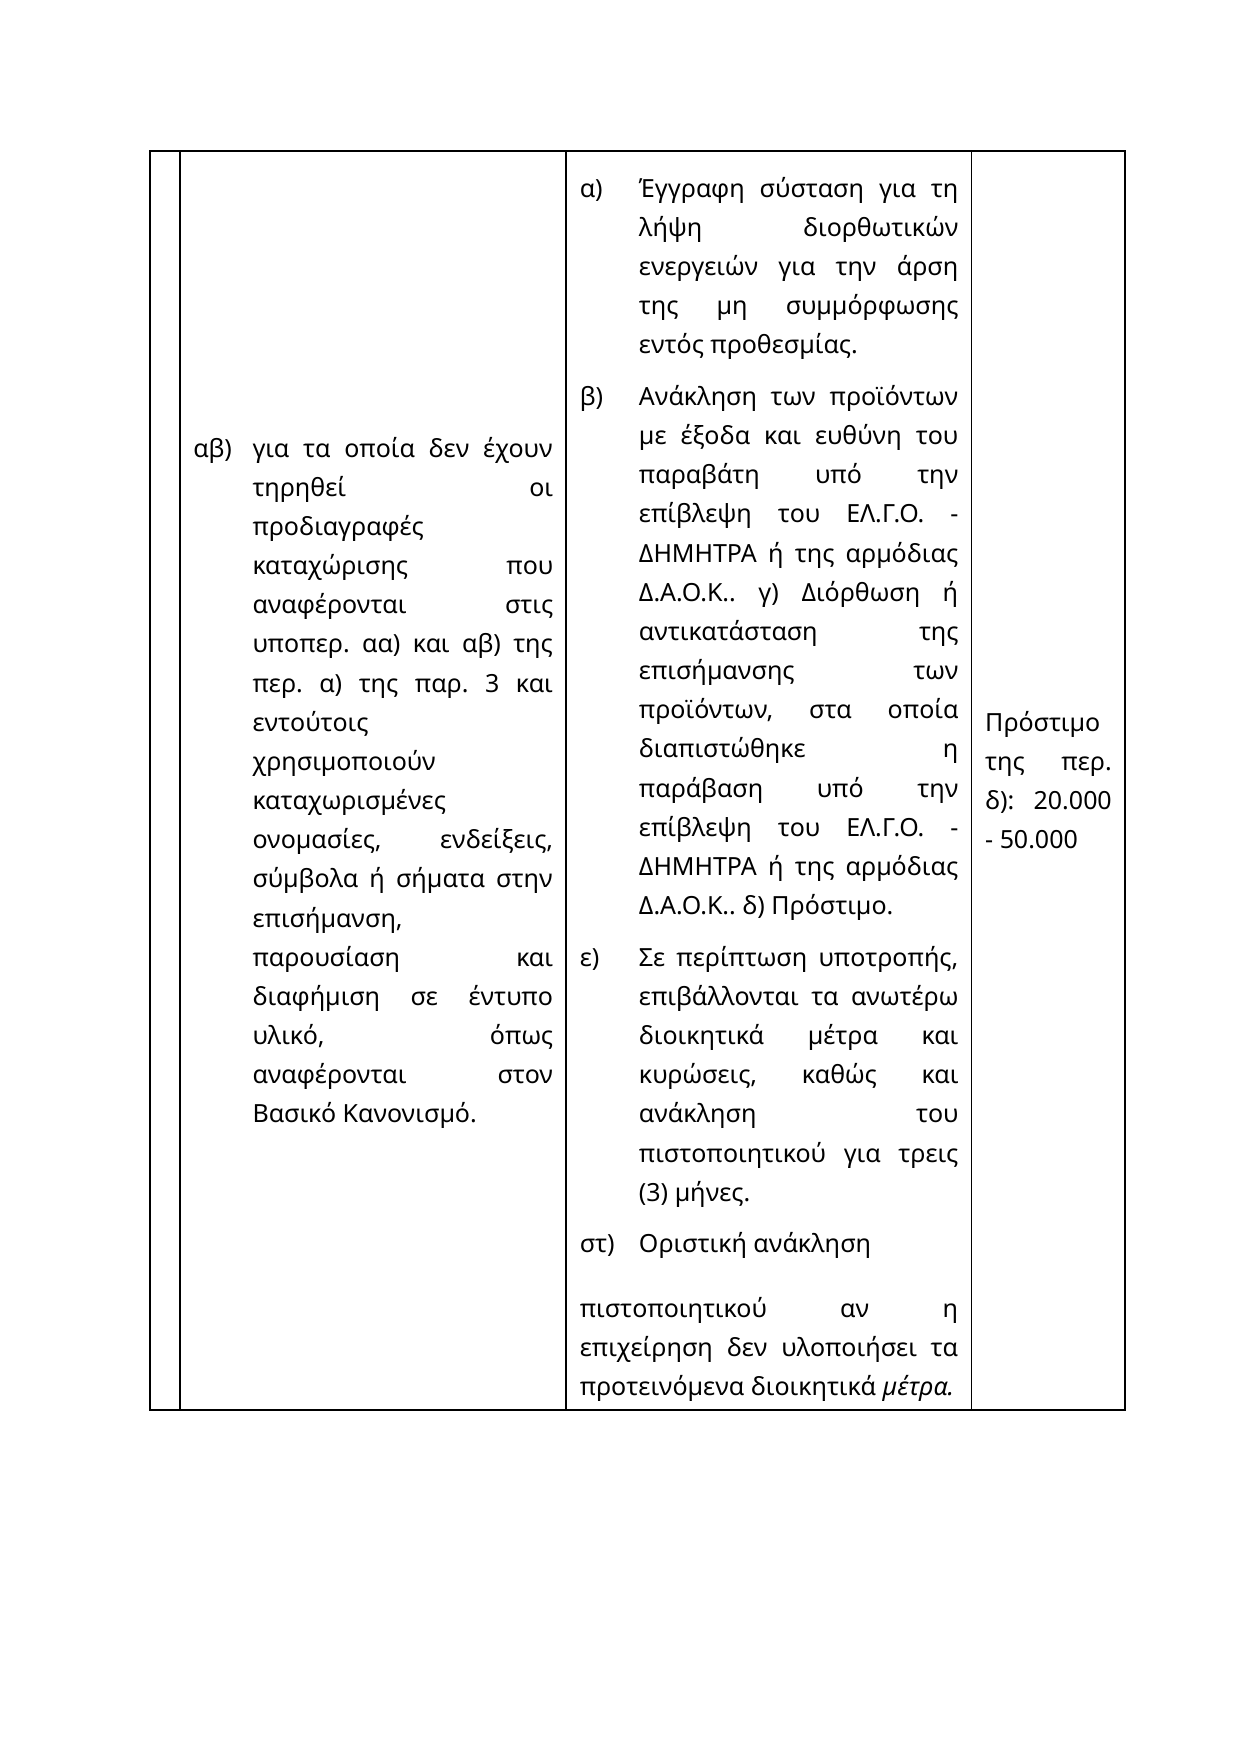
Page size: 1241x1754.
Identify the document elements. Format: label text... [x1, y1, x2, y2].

table_cell [151, 152, 179, 1409]
table_cell Πρόστιμο της περ. δ): 20.000 - 50.000 [972, 152, 1124, 1409]
table_cell αβ) για τα οποία δεν έχουν τηρηθεί οι προδιαγραφές καταχώρισης που αναφέρονται στις υποπερ. αα) και αβ) της περ. α) της παρ. 3 και εντούτοις χρησιμοποιούν καταχωρισμένες ονομασίες, ενδείξεις, σύμβολα ή σήματα στην επισήμανση, παρουσίαση και διαφήμιση σε έντυπο υλικό, όπως αναφέρονται στον Βασικό Κανονισμό. [181, 152, 565, 1409]
table_cell α) Έγγραφη σύσταση για τη λήψη διορθωτικών ενεργειών για την άρση της μη συμμόρφωσης εντός προθεσμίας. β) Ανάκληση των προϊόντων με έξοδα και ευθύνη του παραβάτη υπό την επίβλεψη του ΕΛ.Γ.Ο. - ΔΗΜΗΤΡΑ ή της αρμόδιας Δ.Α.Ο.Κ.. γ) Διόρθωση ή αντικατάσταση της επισήμανσης των προϊόντων, στα οποία διαπιστώθηκε η παράβαση υπό την επίβλεψη του ΕΛ.Γ.Ο. - ΔΗΜΗΤΡΑ ή της αρμόδιας Δ.Α.Ο.Κ.. δ) Πρόστιμο. ε) Σε περίπτωση υποτροπής, επιβάλλονται τα ανωτέρω διοικητικά μέτρα και κυρώσεις, καθώς και ανάκληση του πιστοποιητικού για τρεις (3) μήνες. στ) Οριστική ανάκληση πιστοποιητικού αν η επιχείρηση δεν υλοποιήσει τα προτεινόμενα διοικητικά μέτρα. [567, 152, 971, 1409]
